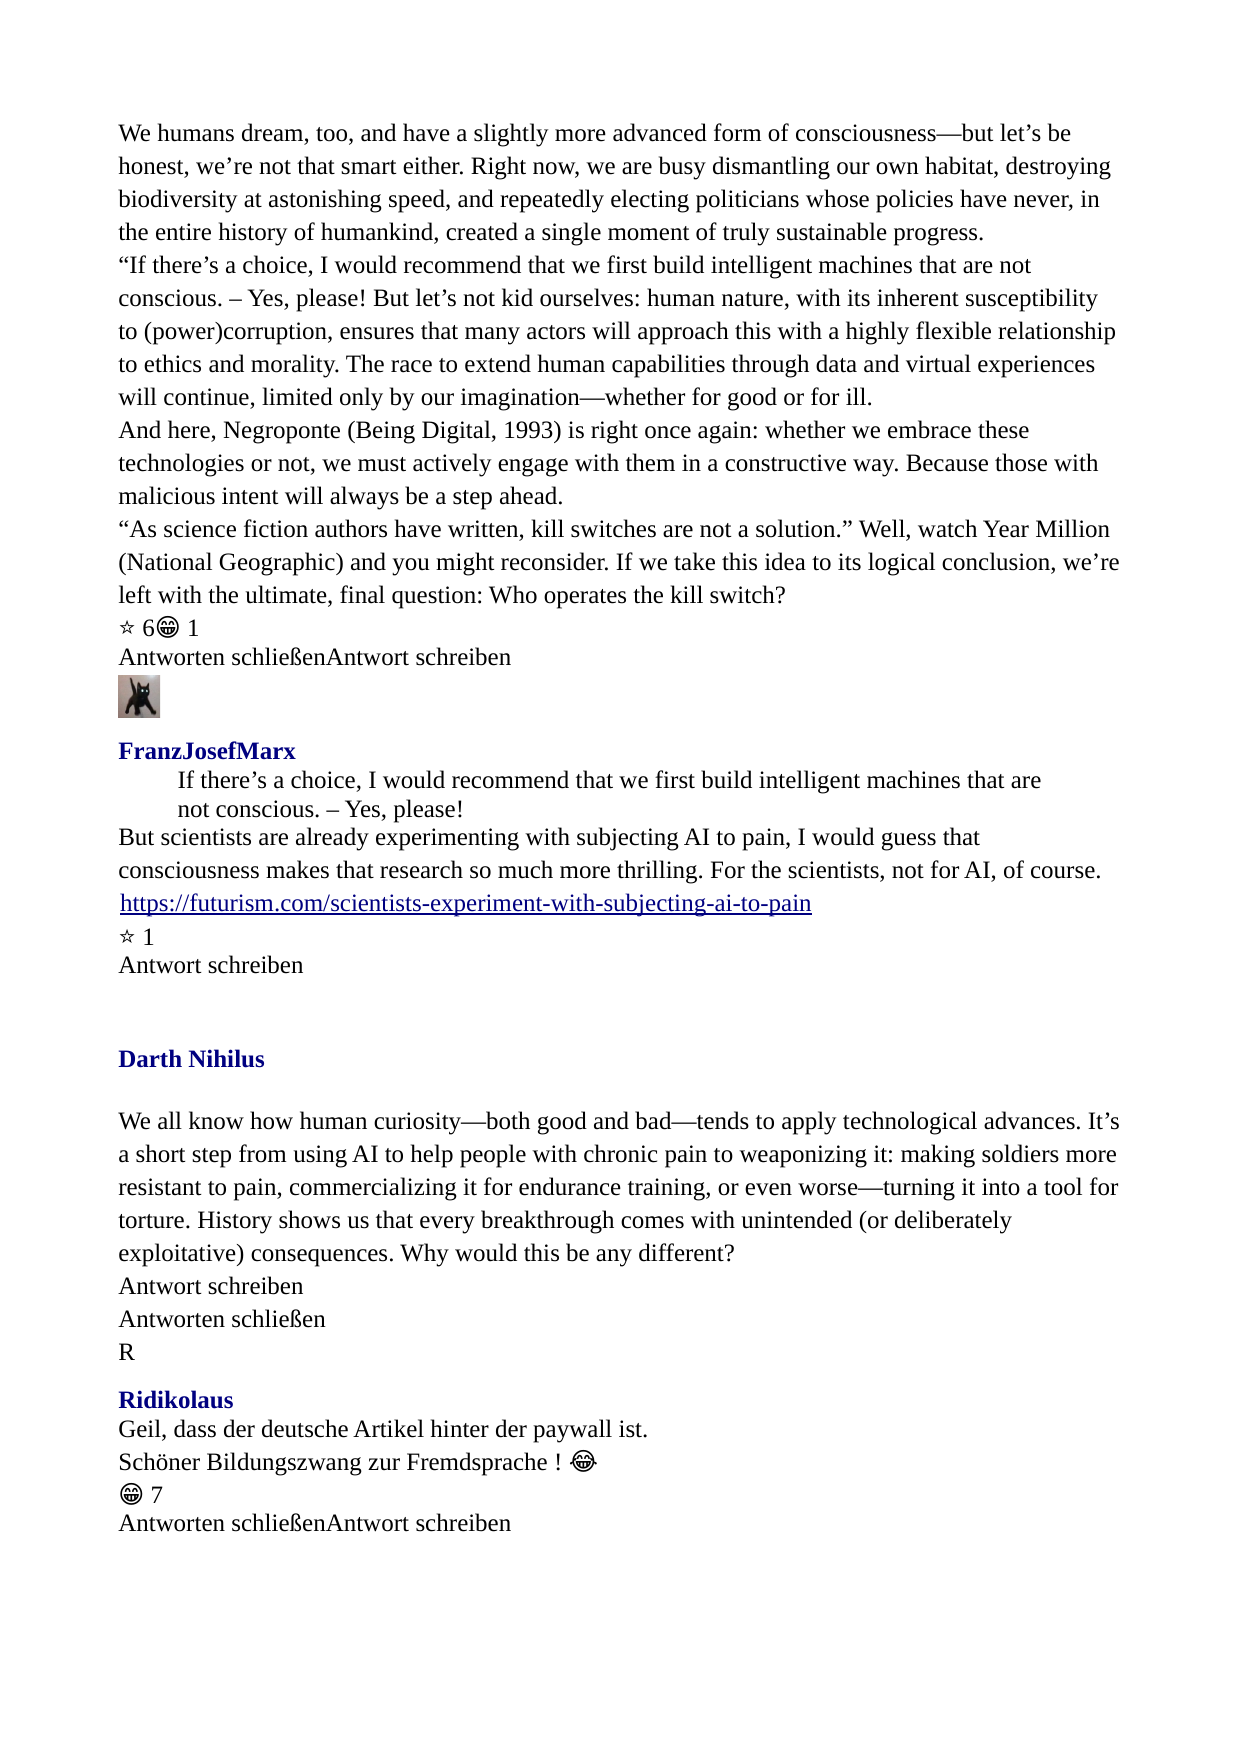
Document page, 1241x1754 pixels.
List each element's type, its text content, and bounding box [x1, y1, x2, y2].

text Antwort schreiben [118, 1271, 1122, 1300]
subtitle Darth Nihilus [118, 1044, 1122, 1073]
subtitle Ridikolaus [118, 1385, 1122, 1414]
text If there’s a choice, I would recommend that we first build intelligent machines that are not conscious. – Yes, please! [177, 765, 1063, 822]
text Antworten schließen [118, 1304, 1122, 1333]
text We all know how human curiosity—both good and bad—tends to apply technological advances. It’s a short step from using AI to help people with chronic pain to weaponizing it: making soldiers more resistant to pain, commercializing it for endurance training, or even worse—turning it into a tool for torture. History shows us that every breakthrough comes with unintended (or deliberately exploitative) consequences. Why would this be any different? [118, 1106, 1122, 1267]
text https://futurism.com/scientists-experiment-with-subjecting-ai-to-pain [118, 888, 1122, 917]
subtitle FranzJosefMarx [118, 736, 1122, 765]
text Antwort schreiben [118, 950, 1122, 979]
text Antworten schließenAntwort schreiben [118, 642, 1122, 671]
text But scientists are already experimenting with subjecting AI to pain, I would guess that consciousness makes that research so much more thrilling. For the scientists, not for AI, of course. [118, 822, 1122, 884]
picture [118, 675, 161, 718]
text “As science fiction authors have written, kill switches are not a solution.” Well, watch Year Million (National Geographic) and you might reconsider. If we take this idea to its logical conclusion, we’re left with the ultimate, final question: Who operates the kill switch? [118, 514, 1122, 609]
text Schöner Bildungszwang zur Fremdsprache ! 😂 [118, 1447, 1122, 1475]
text ⭐️ 1 [118, 922, 1122, 950]
text And here, Negroponte (Being Digital, 1993) is right once again: whether we embrace these technologies or not, we must actively engage with them in a constructive way. Because those with malicious intent will always be a step ahead. [118, 415, 1122, 510]
text ⭐️ 6😁 1 [118, 613, 1122, 642]
text Geil, dass der deutsche Artikel hinter der paywall ist. [118, 1414, 1122, 1442]
text Antworten schließenAntwort schreiben [118, 1508, 1122, 1537]
text 😁 7 [118, 1480, 1122, 1508]
text R [118, 1337, 1122, 1366]
text “If there’s a choice, I would recommend that we first build intelligent machines that are not conscious. – Yes, please! But let’s not kid ourselves: human nature, with its inherent susceptibility to (power)corruption, ensures that many actors will approach this with a highly flexible relationship to ethics and morality. The race to extend human capabilities through data and virtual experiences will continue, limited only by our imagination—whether for good or for ill. [118, 250, 1122, 411]
text We humans dream, too, and have a slightly more advanced form of consciousness—but let’s be honest, we’re not that smart either. Right now, we are busy dismantling our own habitat, destroying biodiversity at astonishing speed, and repeatedly electing politicians whose policies have never, in the entire history of humankind, created a single moment of truly sustainable progress. [118, 118, 1122, 246]
